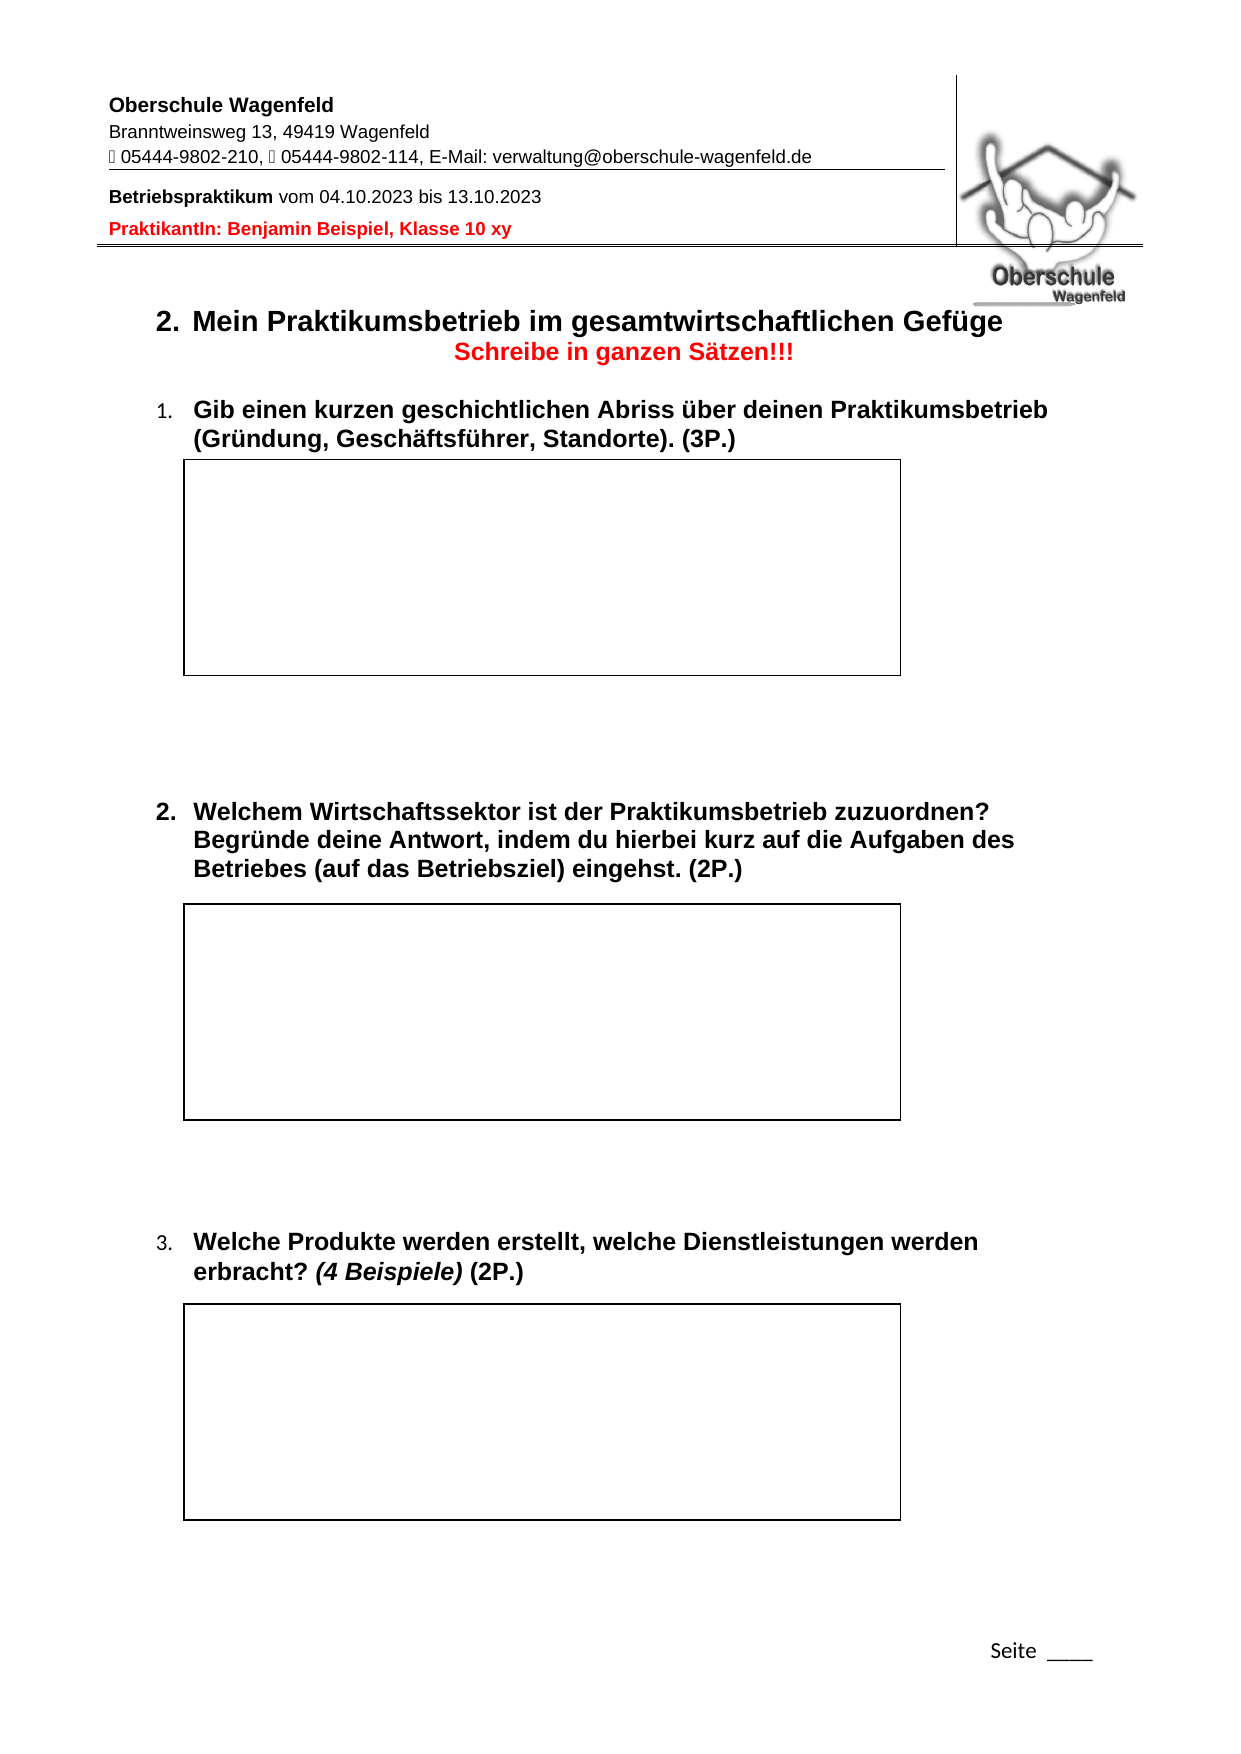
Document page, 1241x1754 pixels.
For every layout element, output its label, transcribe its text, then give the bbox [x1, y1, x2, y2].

list Gib einen kurzen geschichtlichen Abriss über deinen Praktikumsbetrieb (Gründung, Geschäftsführer, Standorte). (3P.) [156, 394, 1093, 452]
text Schreibe in ganzen Sätzen!!! [156, 337, 1093, 366]
list Welchem Wirtschaftssektor ist der Praktikumsbetrieb zuzuordnen? [156, 797, 1093, 826]
list Welche Produkte werden erstellt, welche Dienstleistungen werden erbracht? (4 Beispiele) (2P.) [156, 1227, 1093, 1285]
list Mein Praktikumsbetrieb im gesamtwirtschaftlichen Gefüge [156, 303, 1093, 337]
text Begründe deine Antwort, indem du hierbei kurz auf die Aufgaben des Betriebes (auf das Betriebsziel) eingehst. (2P.) [193, 826, 1093, 883]
